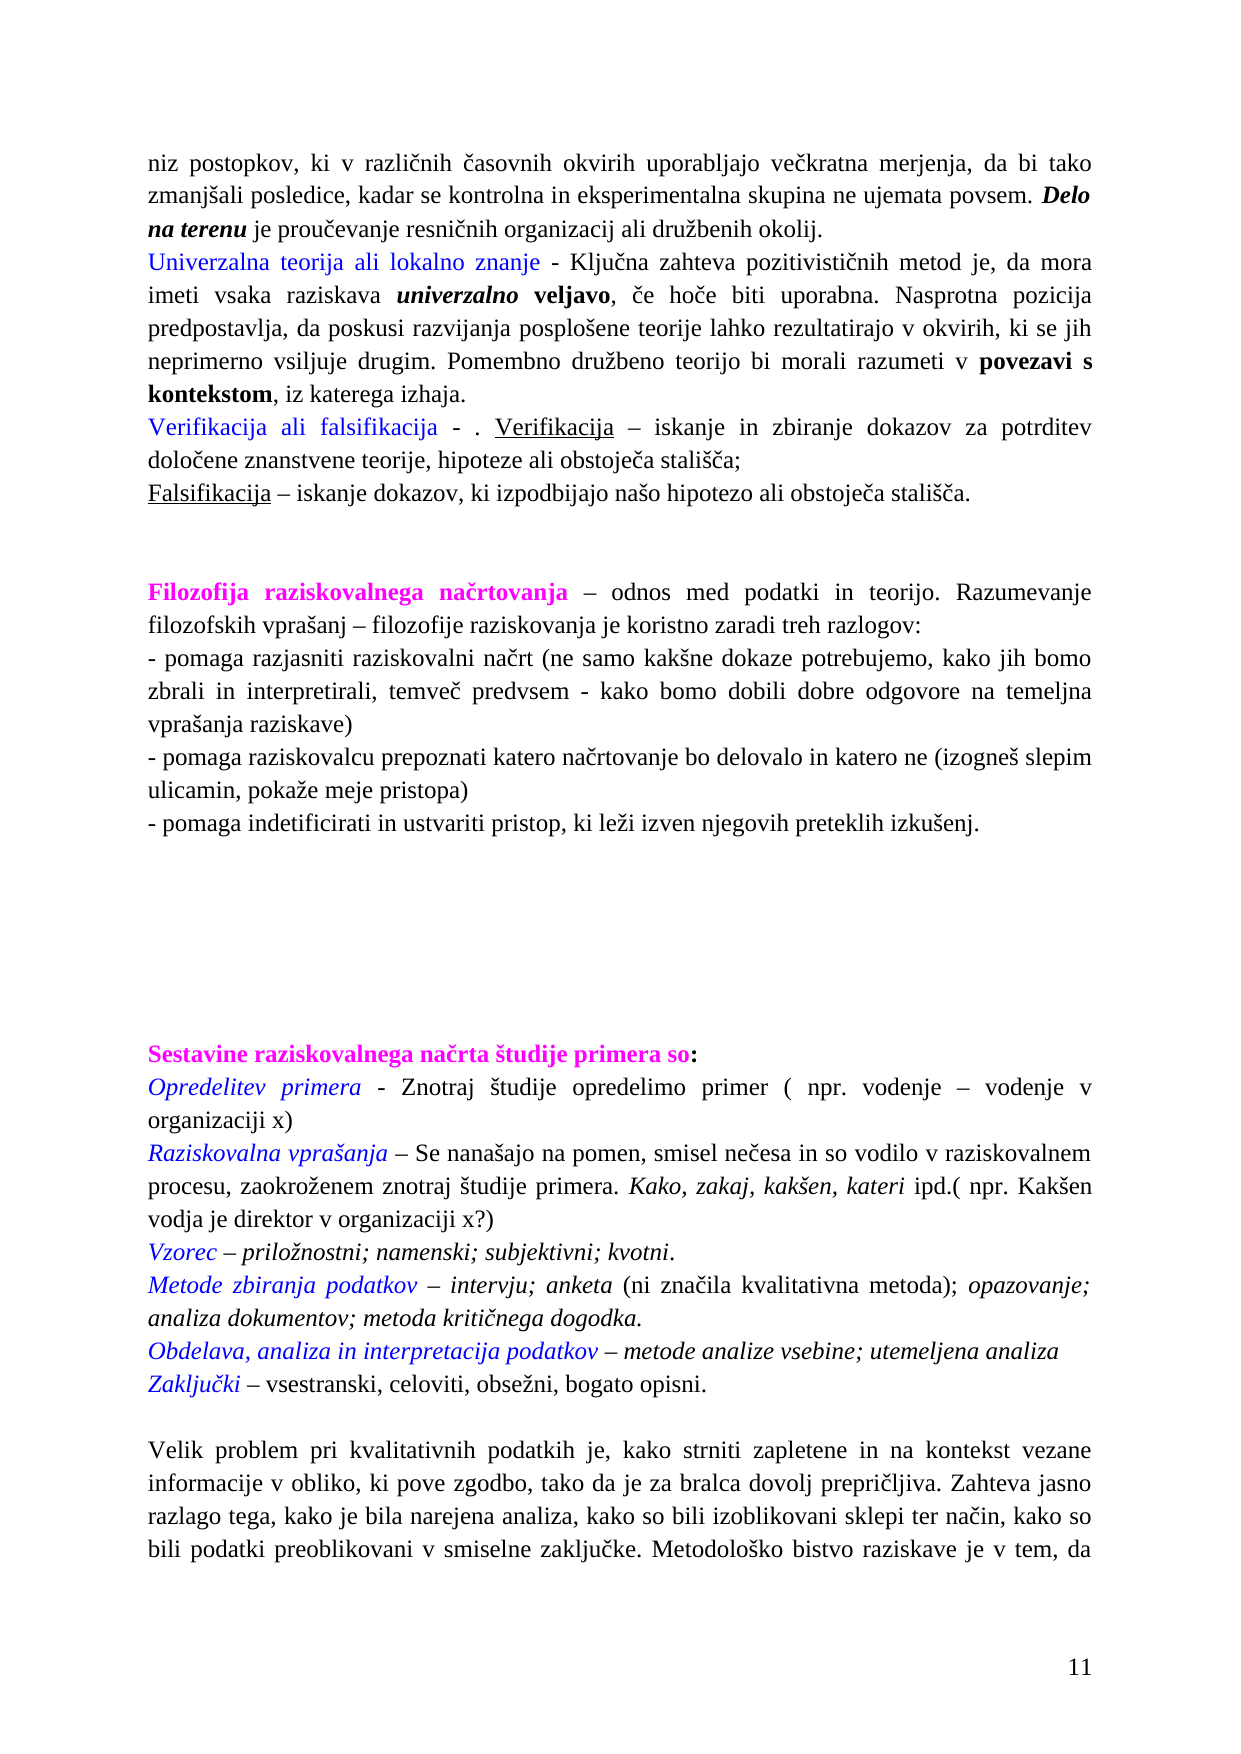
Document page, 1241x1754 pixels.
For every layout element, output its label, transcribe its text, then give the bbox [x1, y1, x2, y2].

text Filozofija raziskovalnega načrtovanja – odnos med podatki in teorijo. Razumevanje filozofskih vprašanj – filozofije raziskovanja je koristno zaradi treh razlogov: [148, 577, 1093, 639]
text - pomaga raziskovalcu prepoznati katero načrtovanje bo delovalo in katero ne (izogneš slepim ulicamin, pokaže meje pristopa) [148, 742, 1093, 804]
text Raziskovalna vprašanja – Se nanašajo na pomen, smisel nečesa in so vodilo v raziskovalnem procesu, zaokroženem znotraj študije primera. Kako, zakaj, kakšen, kateri ipd.( npr. Kakšen vodja je direktor v organizaciji x?) [148, 1138, 1093, 1233]
text Zaključki – vsestranski, celoviti, obsežni, bogato opisni. [148, 1369, 1093, 1398]
text Sestavine raziskovalnega načrta študije primera so: [148, 1039, 1093, 1068]
text - pomaga razjasniti raziskovalni načrt (ne samo kakšne dokaze potrebujemo, kako jih bomo zbrali in interpretirali, temveč predvsem - kako bomo dobili dobre odgovore na temeljna vprašanja raziskave) [148, 643, 1093, 738]
text Metode zbiranja podatkov – intervju; anketa (ni značila kvalitativna metoda); opazovanje; analiza dokumentov; metoda kritičnega dogodka. [148, 1270, 1093, 1332]
text Univerzalna teorija ali lokalno znanje - Ključna zahteva pozitivističnih metod je, da mora imeti vsaka raziskava univerzalno veljavo, če hoče biti uporabna. Nasprotna pozicija predpostavlja, da poskusi razvijanja posplošene teorije lahko rezultatirajo v okvirih, ki se jih neprimerno vsiljuje drugim. Pomembno družbeno teorijo bi morali razumeti v povezavi s kontekstom, iz katerega izhaja. [148, 247, 1093, 407]
text Verifikacija ali falsifikacija - . Verifikacija – iskanje in zbiranje dokazov za potrditev določene znanstvene teorije, hipoteze ali obstoječa stališča; [148, 412, 1093, 473]
text Opredelitev primera - Znotraj študije opredelimo primer ( npr. vodenje – vodenje v organizaciji x) [148, 1072, 1093, 1134]
text Velik problem pri kvalitativnih podatkih je, kako strniti zapletene in na kontekst vezane informacije v obliko, ki pove zgodbo, tako da je za bralca dovolj prepričljiva. Zahteva jasno razlago tega, kako je bila narejena analiza, kako so bili izoblikovani sklepi ter način, kako so bili podatki preoblikovani v smiselne zaključke. Metodološko bistvo raziskave je v tem, da [148, 1435, 1093, 1563]
text Falsifikacija – iskanje dokazov, ki izpodbijajo našo hipotezo ali obstoječa stališča. [148, 478, 1093, 507]
text Vzorec – priložnostni; namenski; subjektivni; kvotni. [148, 1237, 1093, 1266]
text - pomaga indetificirati in ustvariti pristop, ki leži izven njegovih preteklih izkušenj. [148, 808, 1093, 837]
text Obdelava, analiza in interpretacija podatkov – metode analize vsebine; utemeljena analiza [148, 1336, 1093, 1365]
text - niz postopkov, ki v različnih časovnih okvirih uporabljajo večkratna merjenja, da bi tako zmanjšali posledice, kadar se kontrolna in eksperimentalna skupina ne ujemata povsem. Delo na terenu je proučevanje resničnih organizacij ali družbenih okolij. [148, 148, 1093, 242]
